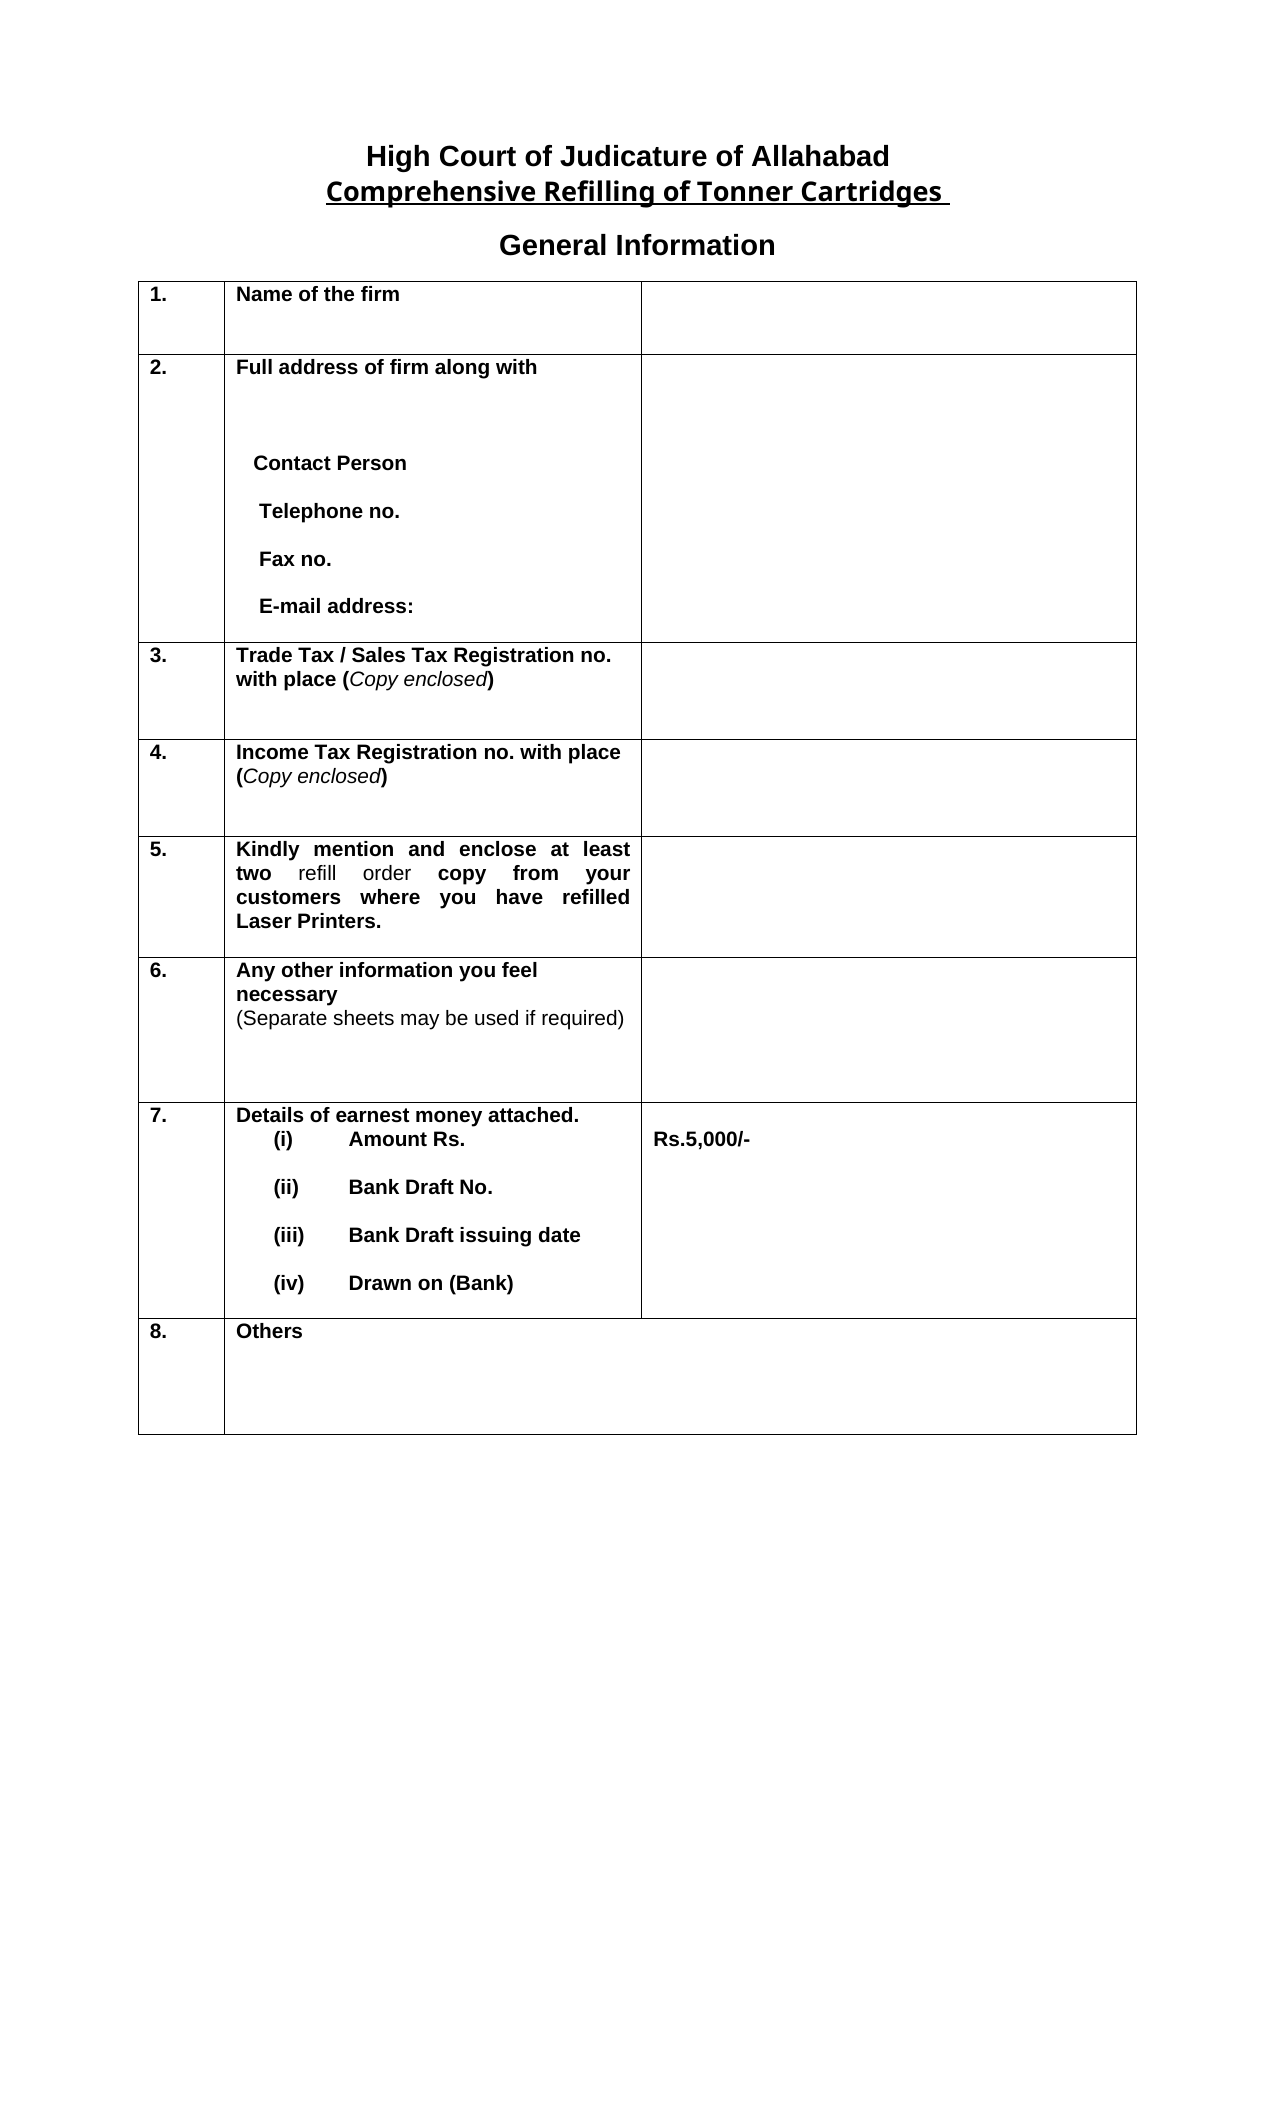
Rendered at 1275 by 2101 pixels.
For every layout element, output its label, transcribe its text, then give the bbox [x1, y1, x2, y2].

table_cell 2. [139, 355, 224, 642]
table_cell 7. [139, 1103, 224, 1318]
text General Information [150, 228, 1125, 262]
table_cell Details of earnest money attached. Amount Rs. Bank Draft No. Bank Draft issuing date Drawn on (Bank) [225, 1103, 641, 1318]
table_cell [642, 740, 1136, 836]
table_cell 5. [139, 837, 224, 957]
table_cell [642, 643, 1136, 739]
table_cell Others [225, 1319, 1136, 1434]
table_cell Full address of firm along with Contact Person Telephone no. Fax no. E-mail address: [225, 355, 641, 642]
table_cell 6. [139, 958, 224, 1102]
table_cell [642, 958, 1136, 1102]
table_cell Kindly mention and enclose at least two refill order copy from your customers where you have refilled Laser Printers. [225, 837, 641, 957]
table_header [642, 282, 1136, 354]
table_cell 4. [139, 740, 224, 836]
table_cell [642, 837, 1136, 957]
table_cell [642, 355, 1136, 642]
table_cell Any other information you feel necessary (Separate sheets may be used if required) [225, 958, 641, 1102]
table_header Name of the firm [225, 282, 641, 354]
text Comprehensive Refilling of Tonner Cartridges [150, 172, 1125, 209]
table_header 1. [139, 282, 224, 354]
table_cell 8. [139, 1319, 224, 1434]
table_cell Income Tax Registration no. with place (Copy enclosed) [225, 740, 641, 836]
text High Court of Judicature of Allahabad [131, 138, 1125, 172]
table_cell Trade Tax / Sales Tax Registration no. with place (Copy enclosed) [225, 643, 641, 739]
table_cell Rs.5,000/- [642, 1103, 1136, 1318]
table_cell 3. [139, 643, 224, 739]
